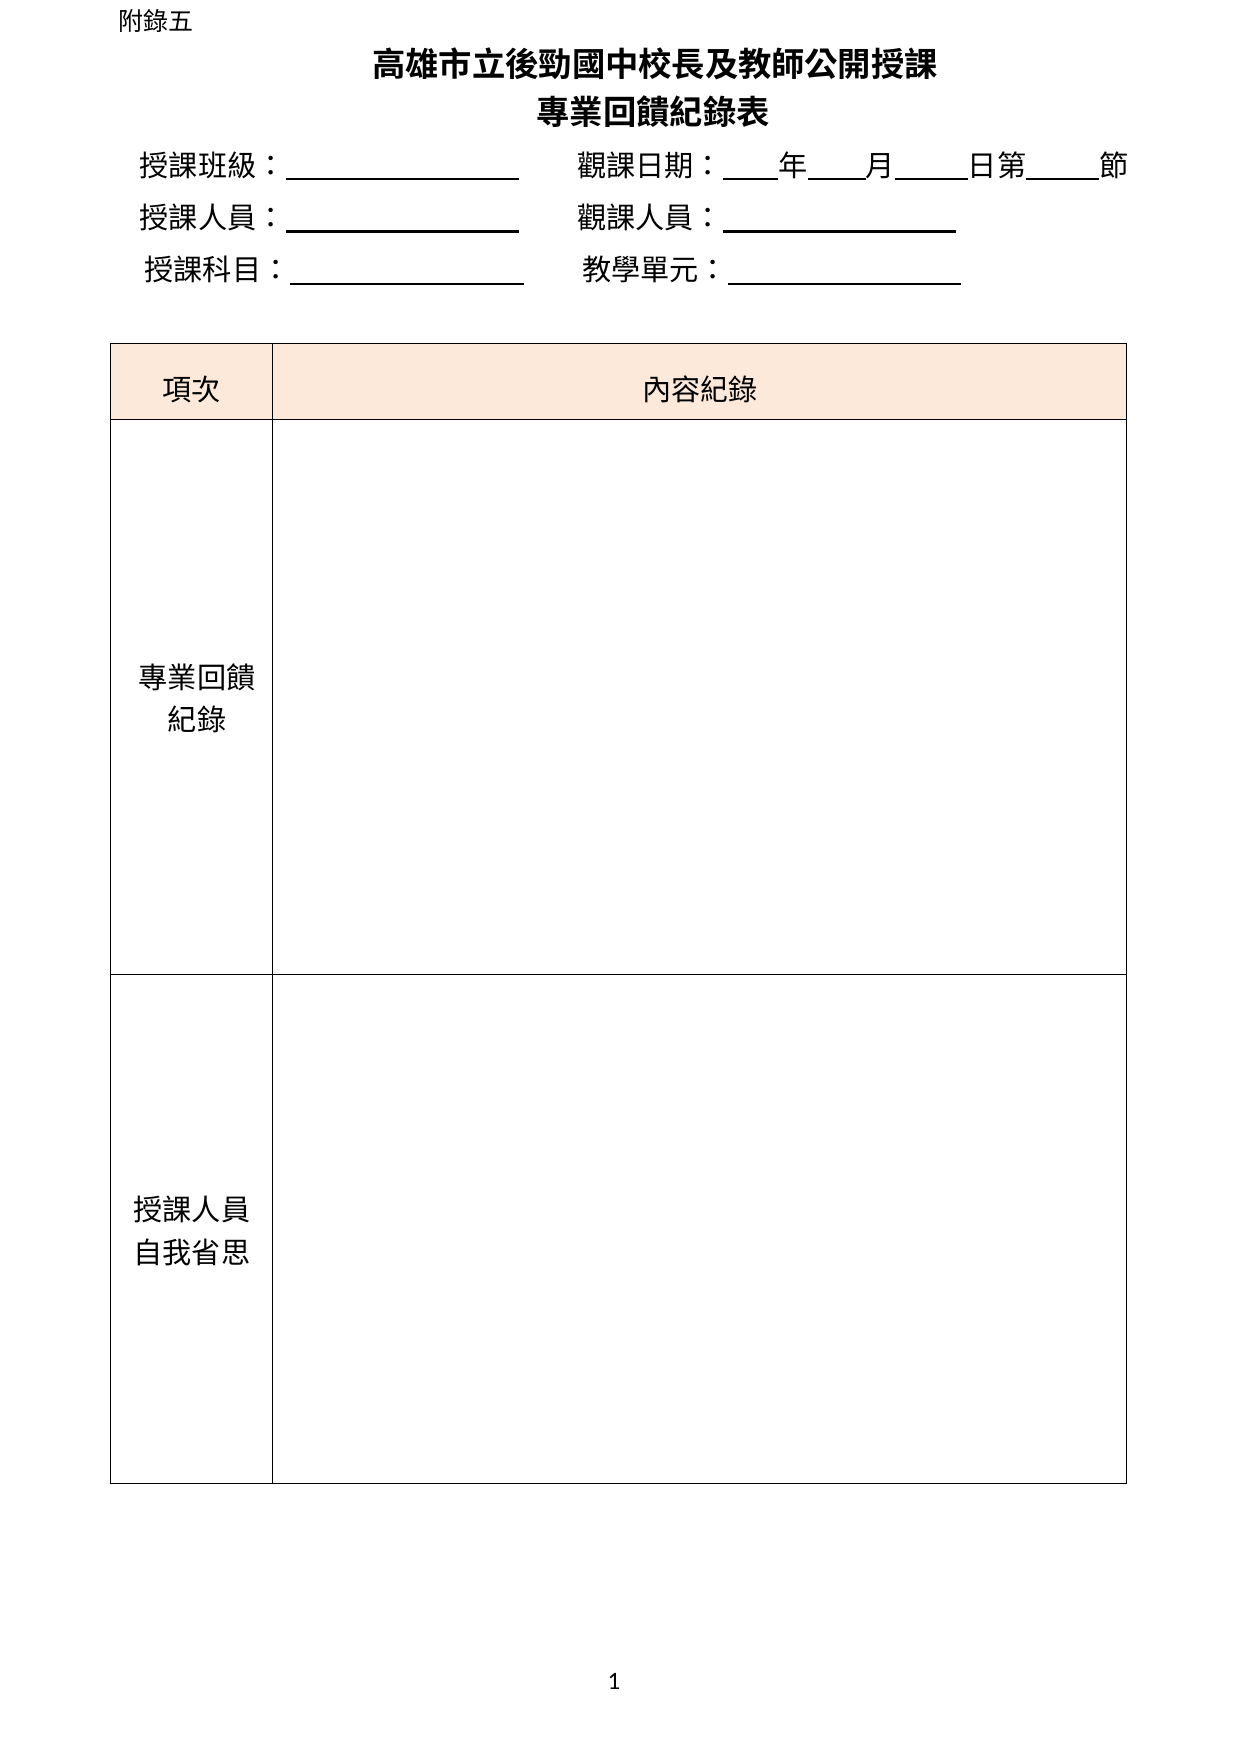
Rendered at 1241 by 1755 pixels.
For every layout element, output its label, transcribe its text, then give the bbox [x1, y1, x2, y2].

text 授課人員： 觀課人員： [96, 186, 1141, 238]
subtitle 高雄市立後勁國中校長及教師公開授課 [169, 38, 1141, 86]
table_header 項次 [111, 344, 272, 419]
subtitle 專業回饋紀錄表 [165, 86, 1141, 134]
table_cell 授課人員 自我省思 [111, 975, 272, 1483]
text 授課科目： 教學單元： [109, 238, 1141, 291]
text 授課班級： 觀課日期： 年 月 日第 節 [96, 134, 1141, 186]
table_cell [273, 975, 1126, 1483]
text 附錄五 [119, 2, 1141, 38]
table_header 內容紀錄 [273, 344, 1126, 419]
table_cell 專業回饋 紀錄 [111, 420, 272, 974]
table_cell [273, 420, 1126, 974]
